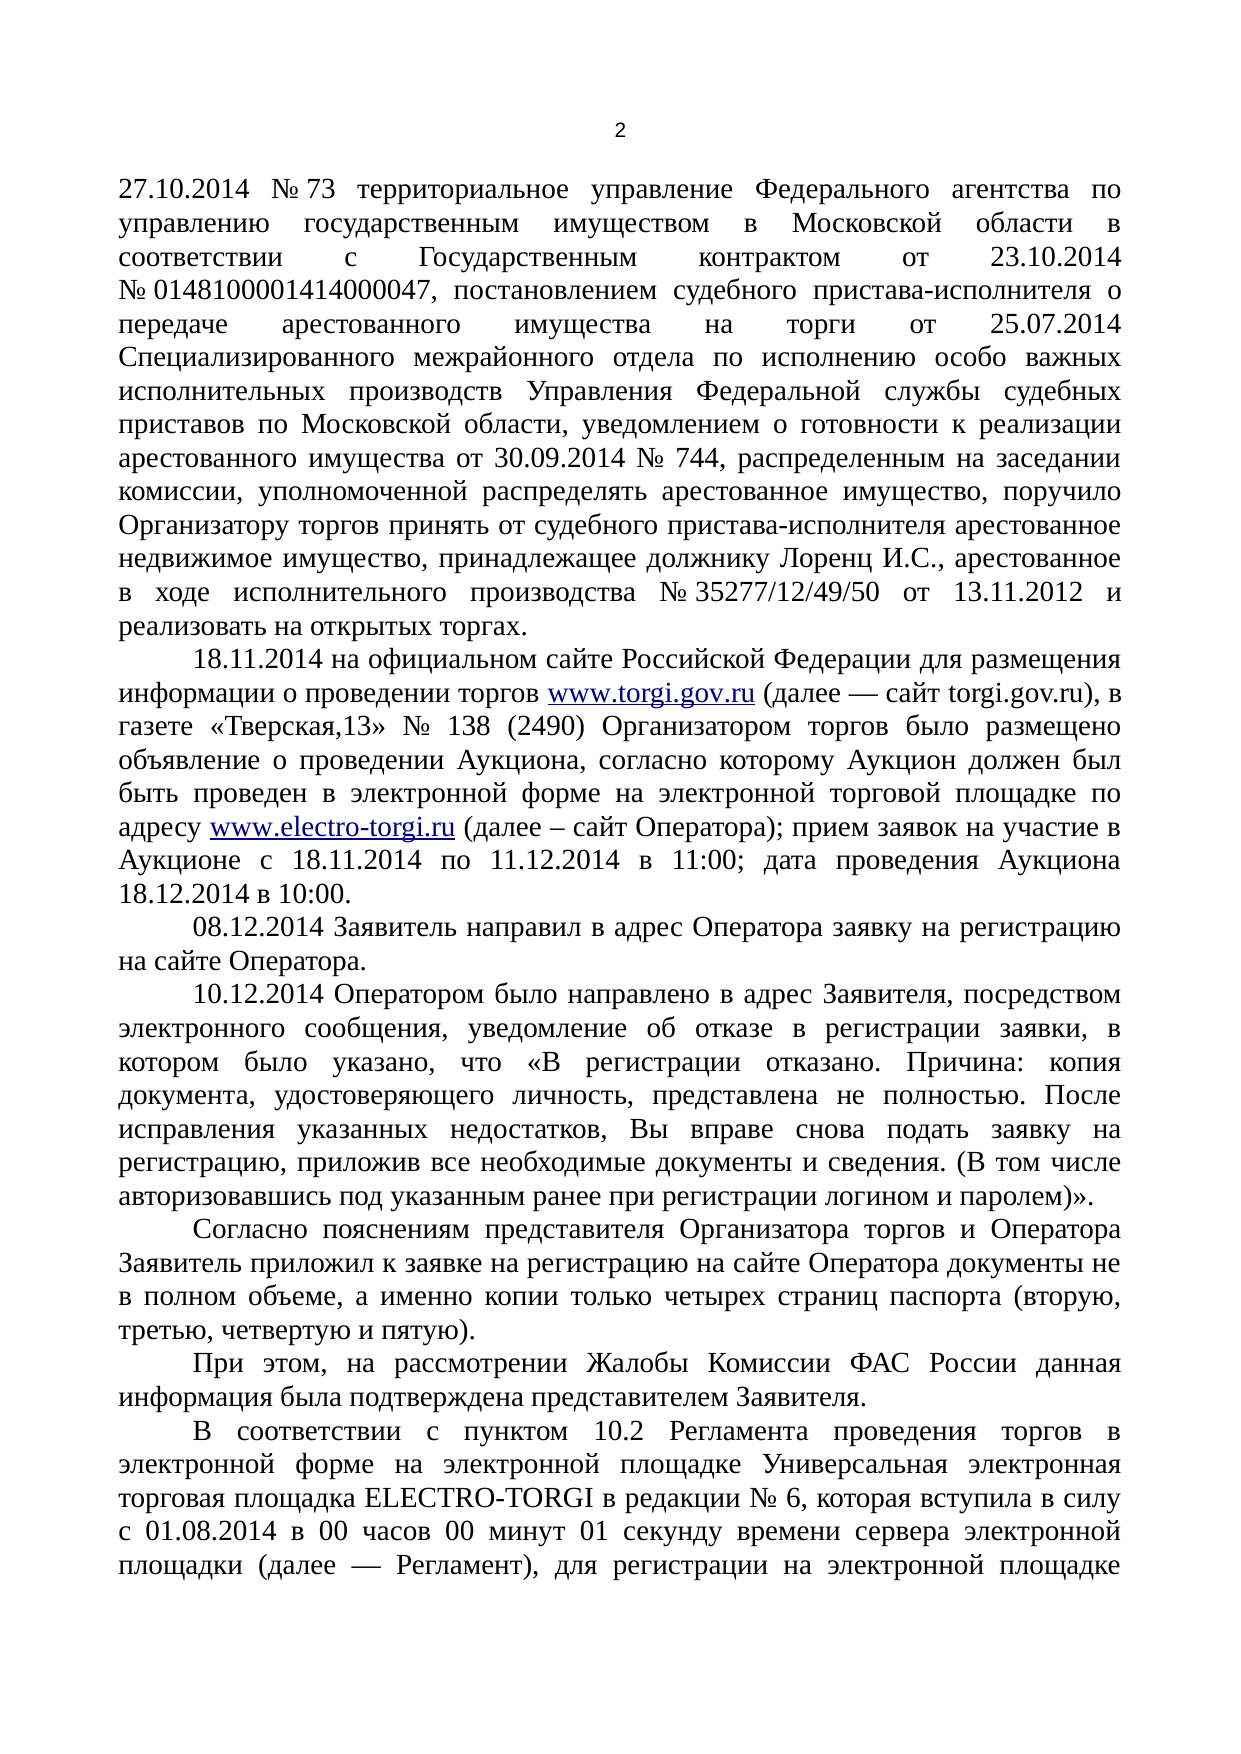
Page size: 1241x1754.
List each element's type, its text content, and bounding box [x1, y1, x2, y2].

text 10.12.2014 Оператором было направлено в адрес Заявителя, посредством электронного сообщения, уведомление об отказе в регистрации заявки, в котором было указано, что «В регистрации отказано. Причина: копия документа, удостоверяющего личность, представлена не полностью. После исправления указанных недостатков, Вы вправе снова подать заявку на регистрацию, приложив все необходимые документы и сведения. (В том числе авторизовавшись под указанным ранее при регистрации логином и паролем)». [118, 977, 1122, 1211]
text 18.11.2014 на официальном сайте Российской Федерации для размещения информации о проведении торгов www.torgi.gov.ru (далее — сайт torgi.gov.ru), в газете «Тверская,13» № 138 (2490) Организатором торгов было размещено объявление о проведении Аукциона, согласно которому Аукцион должен был быть проведен в электронной форме на электронной торговой площадке по адресу www.electro-torgi.ru (далее – сайт Оператора); прием заявок на участие в Аукционе с 18.11.2014 по 11.12.2014 в 11:00; дата проведения Аукциона 18.12.2014 в 10:00. [118, 641, 1122, 909]
text 08.12.2014 Заявитель направил в адрес Оператора заявку на регистрацию на сайте Оператора. [118, 909, 1122, 977]
text 27.10.2014 № 73 территориальное управление Федерального агентства по управлению государственным имуществом в Московской области в соответствии с Государственным контрактом от 23.10.2014 № 0148100001414000047, постановлением судебного пристава-исполнителя о передаче арестованного имущества на торги от 25.07.2014 Специализированного межрайонного отдела по исполнению особо важных исполнительных производств Управления Федеральной службы судебных приставов по Московской области, уведомлением о готовности к реализации арестованного имущества от 30.09.2014 № 744, распределенным на заседании комиссии, уполномоченной распределять арестованное имущество, поручило Организатору торгов принять от судебного пристава-исполнителя арестованное недвижимое имущество, принадлежащее должнику Лоренц И.С., арестованное в ходе исполнительного производства № 35277/12/49/50 от 13.11.2012 и реализовать на открытых торгах. [118, 172, 1122, 641]
text В соответствии с пунктом 10.2 Регламента проведения торгов в электронной форме на электронной площадке Универсальная электронная торговая площадка ELECTRO-TORGI в редакции № 6, которая вступила в силу с 01.08.2014 в 00 часов 00 минут 01 секунду времени сервера электронной площадки (далее — Регламент), для регистрации на электронной площадке [118, 1413, 1122, 1580]
text При этом, на рассмотрении Жалобы Комиссии ФАС России данная информация была подтверждена представителем Заявителя. [118, 1346, 1122, 1413]
text Согласно пояснениям представителя Организатора торгов и Оператора Заявитель приложил к заявке на регистрацию на сайте Оператора документы не в полном объеме, а именно копии только четырех страниц паспорта (вторую, третью, четвертую и пятую). [118, 1211, 1122, 1346]
